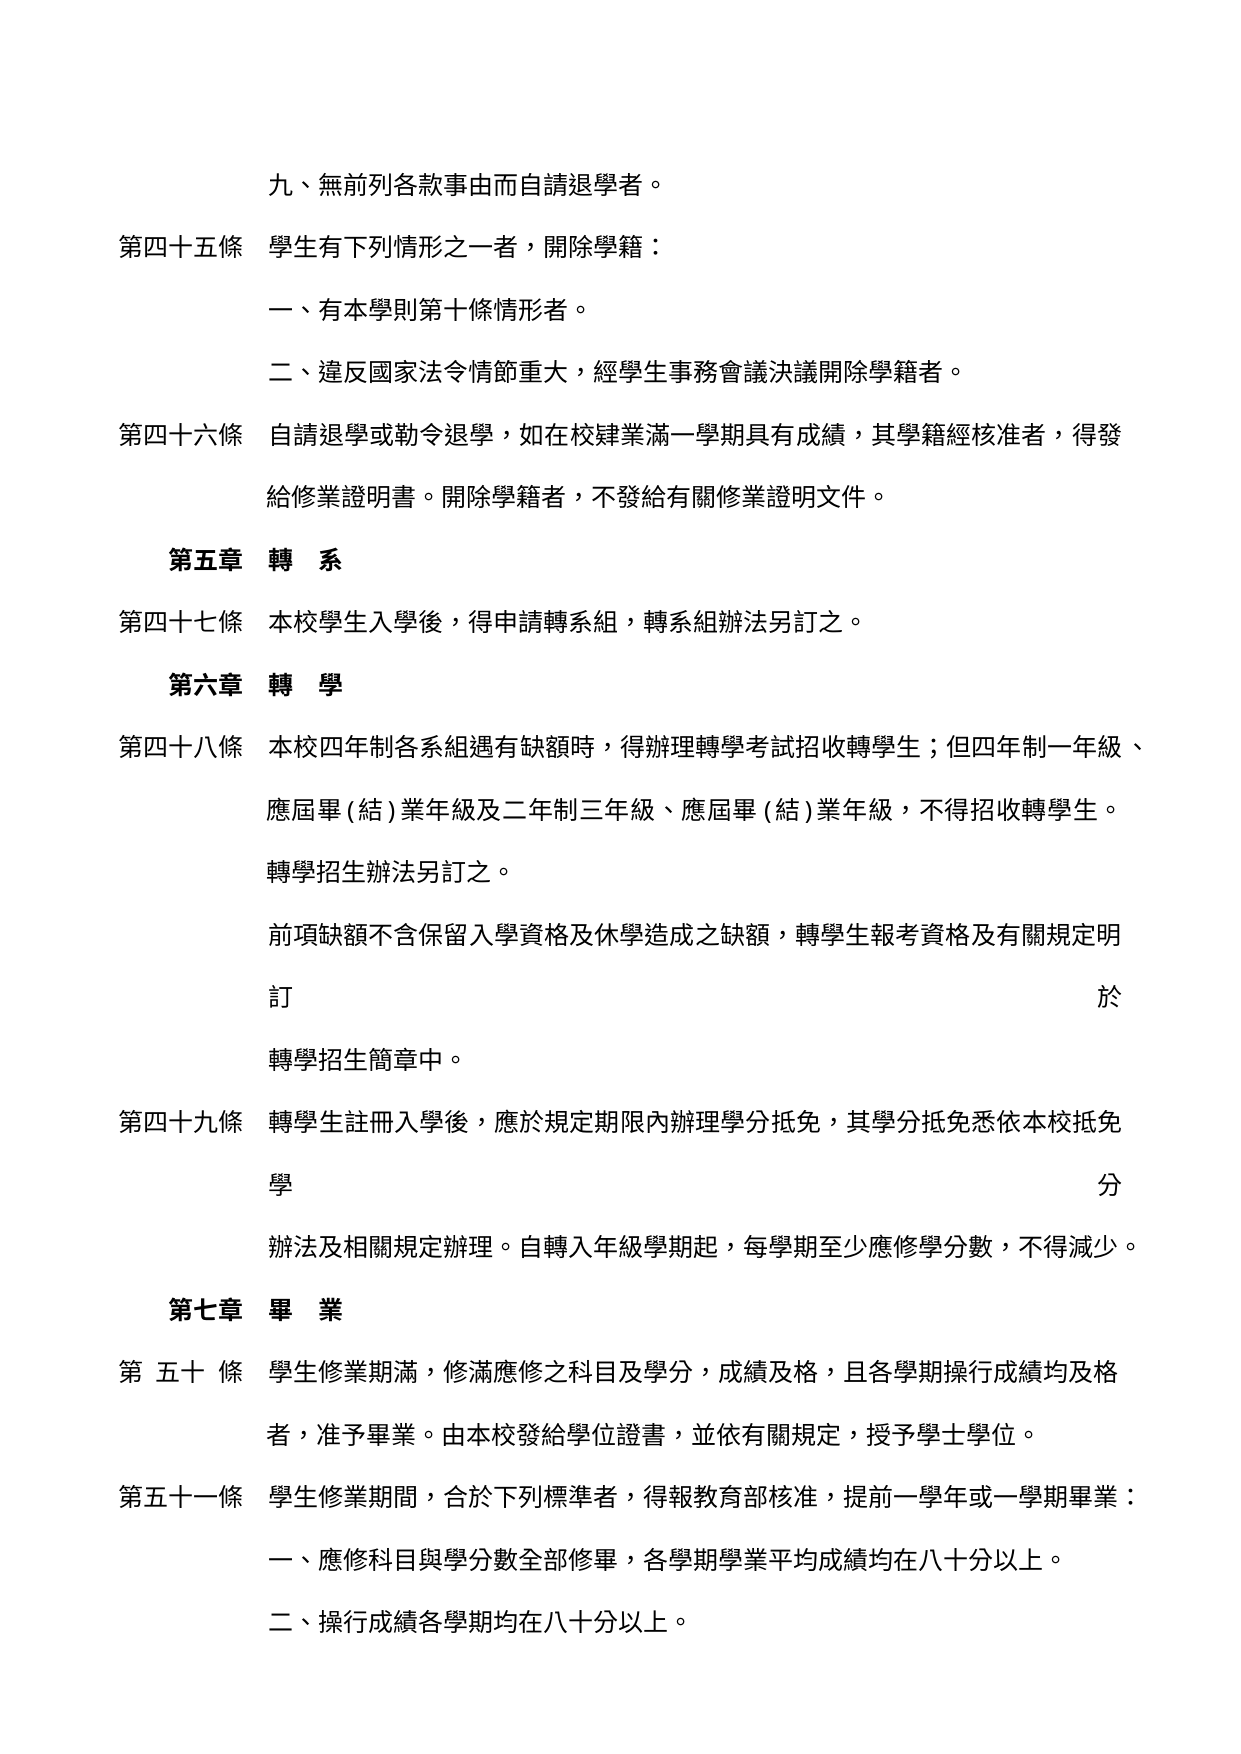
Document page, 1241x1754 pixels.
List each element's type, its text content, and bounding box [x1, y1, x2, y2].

text 第五章 轉 系 [118, 517, 1122, 579]
text 二、違反國家法令情節重大，經學生事務會議決議開除學籍者。 [218, 329, 1122, 392]
text 第四十八條 本校四年制各系組遇有缺額時，得辦理轉學考試招收轉學生；但四年制一年級、應屆畢(結)業年級及二年制三年級、應屆畢(結)業年級，不得招收轉學生。轉學招生辦法另訂之。 [118, 704, 1125, 892]
text 第 五十 條 學生修業期滿，修滿應修之科目及學分，成績及格，且各學期操行成績均及格者，准予畢業。由本校發給學位證書，並依有關規定，授予學士學位。 [118, 1329, 1122, 1454]
text 前項缺額不含保留入學資格及休學造成之缺額，轉學生報考資格及有關規定明訂於 轉學招生簡章中。 [268, 892, 1122, 1079]
text 第七章 畢 業 [118, 1267, 1122, 1329]
text 第五十一條 學生修業期間，合於下列標準者，得報教育部核准，提前一學年或一學期畢業： [118, 1454, 1122, 1517]
text 第六章 轉 學 [168, 642, 1122, 704]
text 第四十五條 學生有下列情形之一者，開除學籍： [118, 204, 1122, 267]
text 二、操行成績各學期均在八十分以上。 [218, 1579, 1122, 1642]
text 第四十六條 自請退學或勒令退學，如在校肄業滿一學期具有成績，其學籍經核准者，得發給修業證明書。開除學籍者，不發給有關修業證明文件。 [118, 392, 1122, 517]
text 九、無前列各款事由而自請退學者。 [218, 142, 1122, 204]
text 第四十七條 本校學生入學後，得申請轉系組，轉系組辦法另訂之。 [118, 579, 1122, 642]
text 一、有本學則第十條情形者。 [218, 267, 1122, 329]
text 第四十九條 轉學生註冊入學後，應於規定期限內辦理學分抵免，其學分抵免悉依本校抵免學分 辦法及相關規定辦理。自轉入年級學期起，每學期至少應修學分數，不得減少。 [118, 1079, 1122, 1267]
text 一、應修科目與學分數全部修畢，各學期學業平均成績均在八十分以上。 [218, 1517, 1122, 1579]
